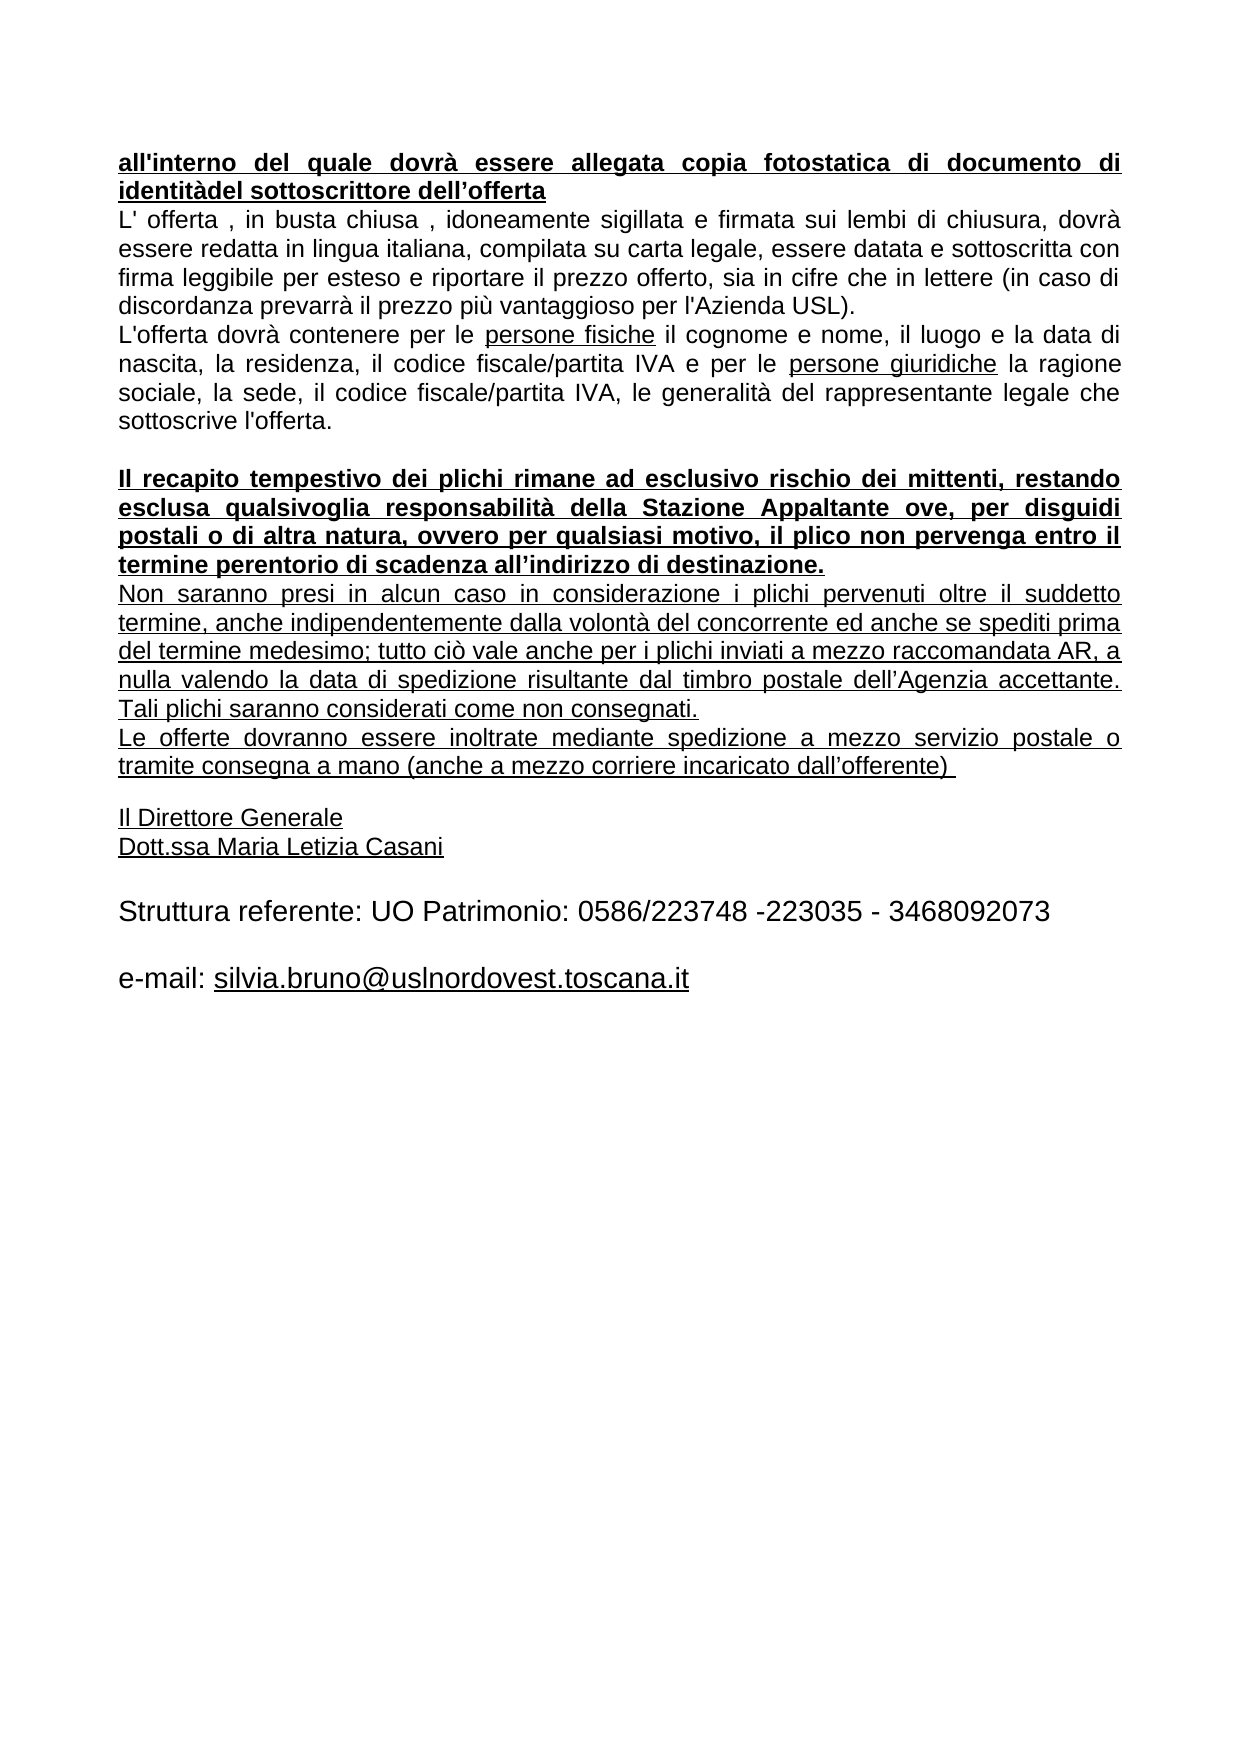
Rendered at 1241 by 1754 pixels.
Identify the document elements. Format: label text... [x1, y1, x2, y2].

text L'offerta dovrà contenere per le persone fisiche il cognome e nome, il luogo e la data di nascita, la residenza, il codice fiscale/partita IVA e per le persone giuridiche la ragione sociale, la sede, il codice fiscale/partita IVA, le generalità del rappresentante legale che sottoscrive l'offerta. [118, 320, 1122, 435]
text Tali plichi saranno considerati come non consegnati. [118, 691, 1122, 723]
text Il recapito tempestivo dei plichi rimane ad esclusivo rischio dei mittenti, restando [118, 464, 1122, 489]
text Dott.ssa Maria Letizia Casani [118, 832, 1122, 860]
text del termine medesimo; tutto ciò vale anche per i plichi inviati a mezzo raccomandata AR, a [118, 634, 1122, 661]
text L' offerta , in busta chiusa , idoneamente sigillata e firmata sui lembi di chiusura, dovrà essere redatta in lingua italiana, compilata su carta legale, essere datata e sottoscritta con firma leggibile per esteso e riportare il prezzo offerto, sia in cifre che in lettere (in caso di discordanza prevarrà il prezzo più vantaggioso per l'Azienda USL). [118, 205, 1122, 320]
text Il Direttore Generale [118, 803, 1122, 832]
text postali o di altra natura, ovvero per qualsiasi motivo, il plico non pervenga entro il termine perentorio di scadenza all’indirizzo di destinazione. [118, 519, 1122, 579]
text identitàdel sottoscrittore dell’offerta [118, 174, 1122, 205]
text all'interno del quale dovrà essere allegata copia fotostatica di documento di [118, 148, 1122, 173]
text esclusa qualsivoglia responsabilità della Stazione Appaltante ove, per disguidi [118, 490, 1122, 518]
text termine, anche indipendentemente dalla volontà del concorrente ed anche se spediti prima [118, 605, 1122, 633]
text tramite consegna a mano (anche a mezzo corriere incaricato dall’offerente) [118, 749, 1122, 780]
text Le offerte dovranno essere inoltrate mediante spedizione a mezzo servizio postale o [118, 723, 1122, 748]
text nulla valendo la data di spedizione risultante dal timbro postale dell’Agenzia accettante. [118, 663, 1122, 690]
text Struttura referente: UO Patrimonio: 0586/223748 -223035 - 3468092073 [118, 894, 1122, 927]
text e-mail: silvia.bruno@uslnordovest.toscana.it [118, 961, 1122, 994]
text Non saranno presi in alcun caso in considerazione i plichi pervenuti oltre il suddetto [118, 579, 1122, 604]
